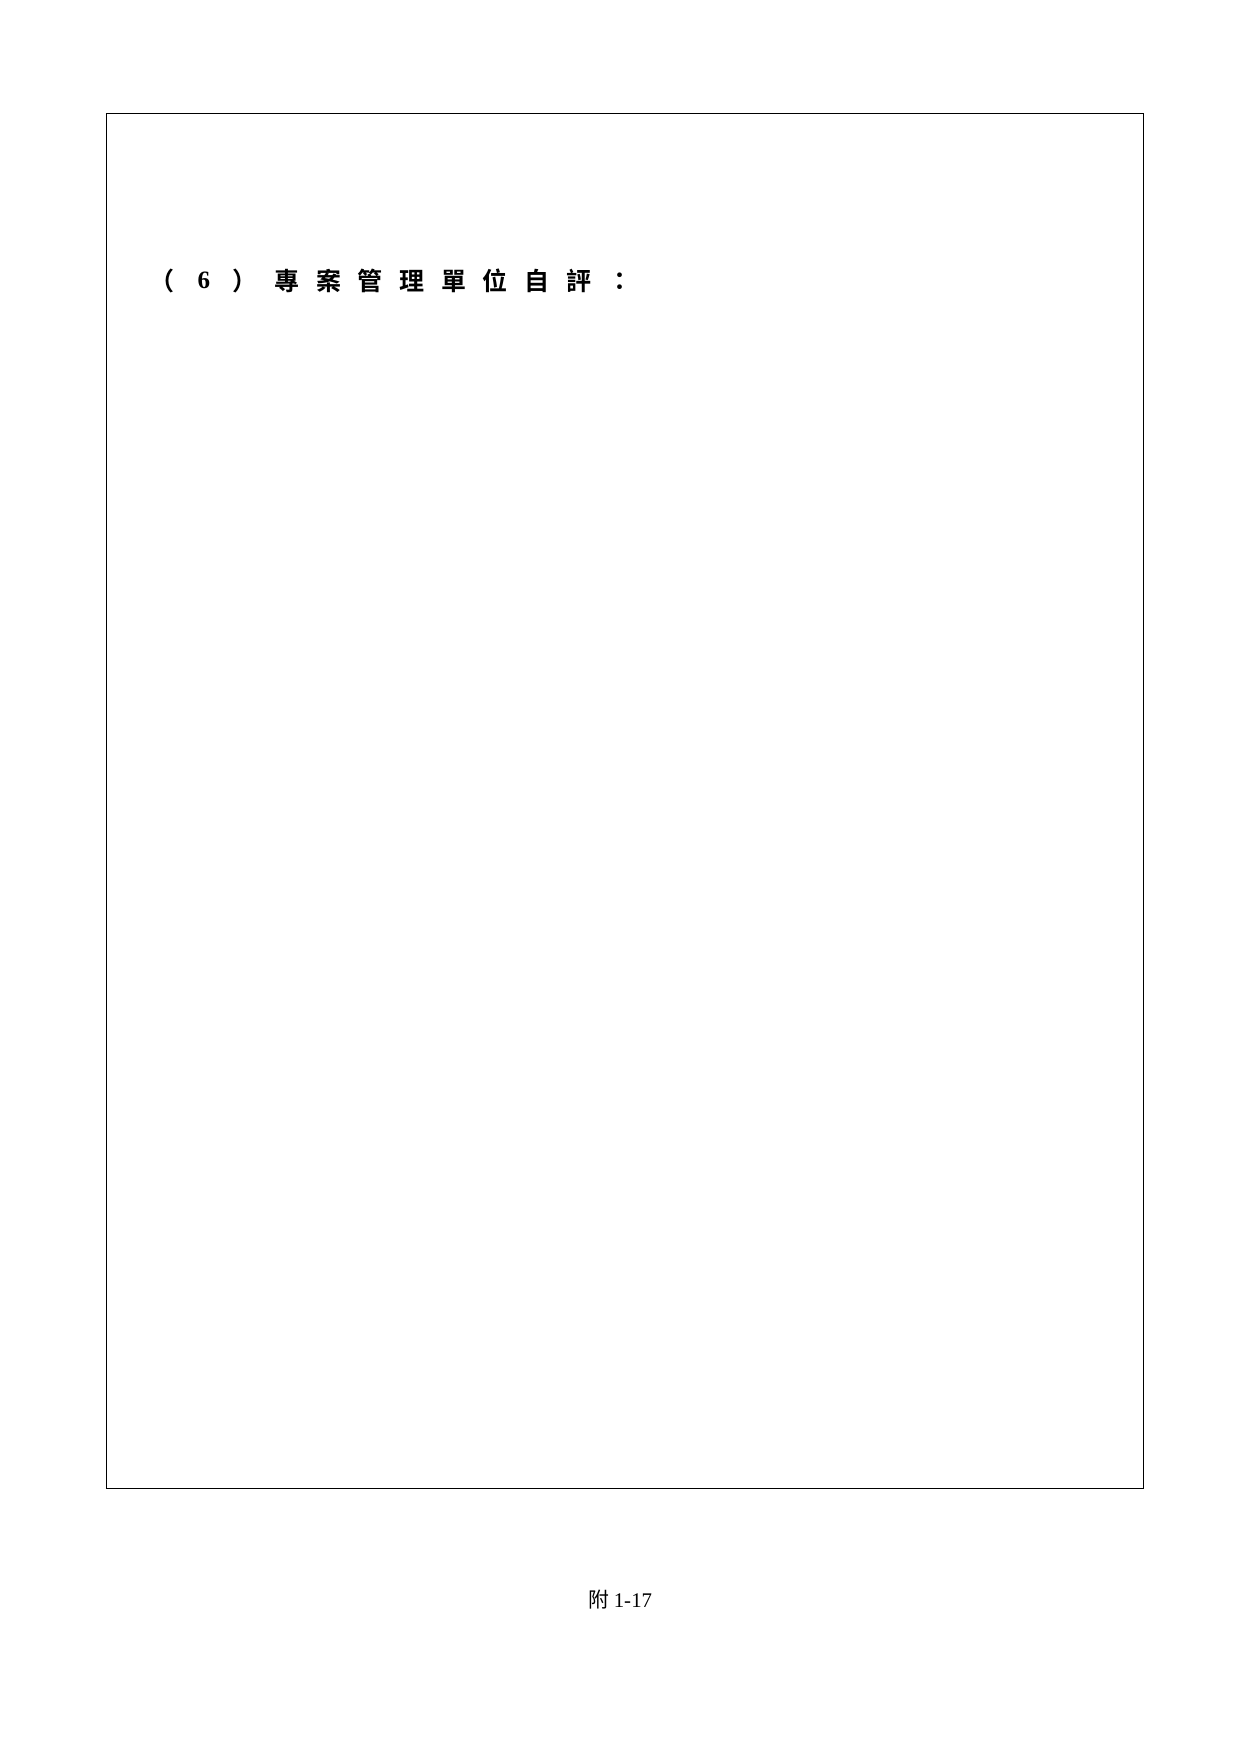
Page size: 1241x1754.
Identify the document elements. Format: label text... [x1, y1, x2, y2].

table_cell （6）專案管理單位自評： [107, 114, 1143, 1488]
